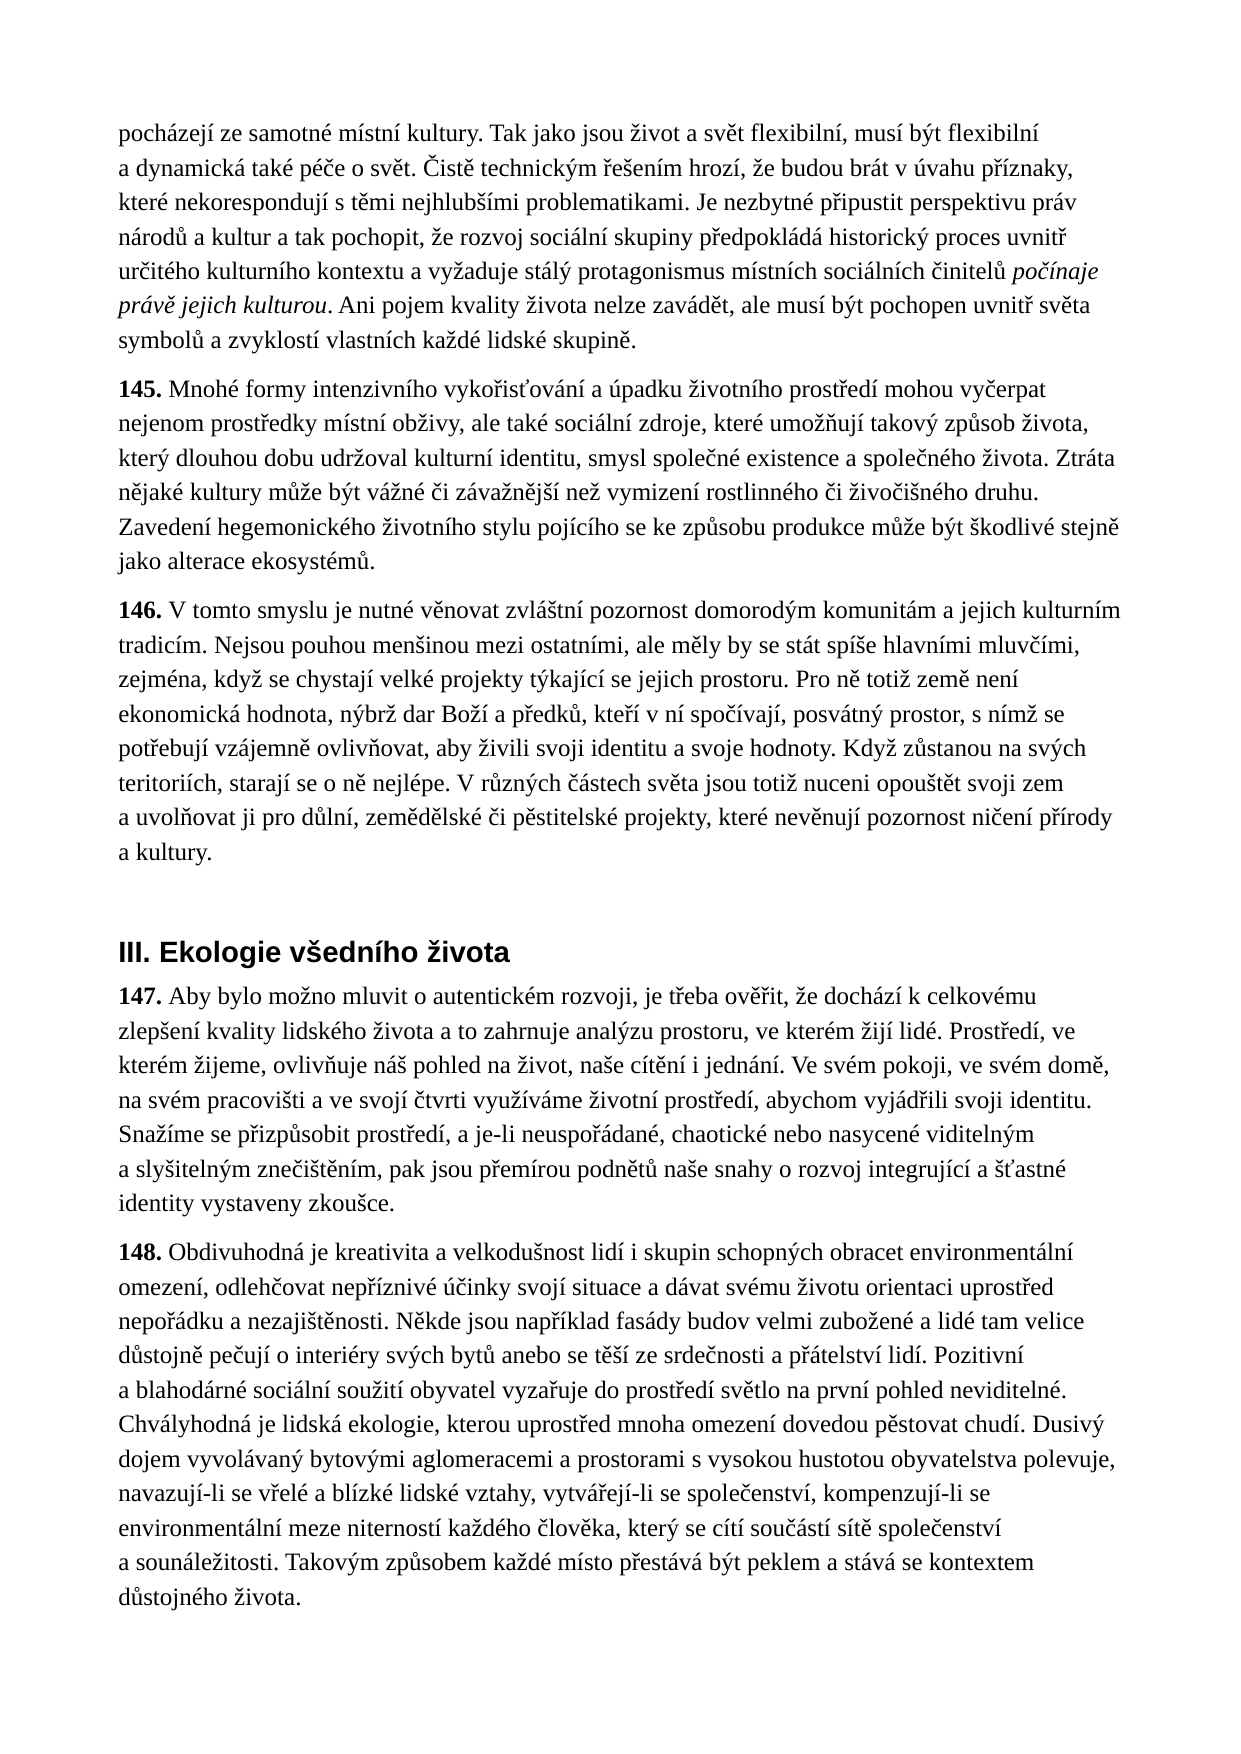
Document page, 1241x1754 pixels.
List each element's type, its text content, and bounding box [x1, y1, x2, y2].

text 146. V tomto smyslu je nutné věnovat zvláštní pozornost domorodým komunitám a jejich kulturním tradicím. Nejsou pouhou menšinou mezi ostatními, ale měly by se stát spíše hlavními mluvčími, zejména, když se chystají velké projekty týkající se jejich prostoru. Pro ně totiž země není ekonomická hodnota, nýbrž dar Boží a předků, kteří v ní spočívají, posvátný prostor, s nímž se potřebují vzájemně ovlivňovat, aby živili svoji identitu a svoje hodnoty. Když zůstanou na svých teritoriích, starají se o ně nejlépe. V různých částech světa jsou totiž nuceni opouštět svoji zem a uvolňovat ji pro důlní, zemědělské či pěstitelské projekty, které nevěnují pozornost ničení přírody a kultury. [118, 596, 1122, 900]
text 148. Obdivuhodná je kreativita a velkodušnost lidí i skupin schopných obracet environmentální omezení, odlehčovat nepříznivé účinky svojí situace a dávat svému životu orientaci uprostřed nepořádku a nezajištěnosti. Někde jsou například fasády budov velmi zubožené a lidé tam velice důstojně pečují o interiéry svých bytů anebo se těší ze srdečnosti a přátelství lidí. Pozitivní a blahodárné sociální soužití obyvatel vyzařuje do prostředí světlo na první pohled neviditelné. Chvályhodná je lidská ekologie, kterou uprostřed mnoha omezení dovedou pěstovat chudí. Dusivý dojem vyvolávaný bytovými aglomeracemi a prostorami s vysokou hustotou obyvatelstva polevuje, navazují-li se vřelé a blízké lidské vztahy, vytvářejí-li se společenství, kompenzují-li se environmentální meze niterností každého člověka, který se cítí součástí sítě společenství a sounáležitosti. Takovým způsobem každé místo přestává být peklem a stává se kontextem důstojného života. [118, 1237, 1122, 1611]
text 145. Mnohé formy intenzivního vykořisťování a úpadku životního prostředí mohou vyčerpat nejenom prostředky místní obživy, ale také sociální zdroje, které umožňují takový způsob života, který dlouhou dobu udržoval kulturní identitu, smysl společné existence a společného života. Ztráta nějaké kultury může být vážné či závažnější než vymizení rostlinného či živočišného druhu. Zavedení hegemonického životního stylu pojícího se ke způsobu produkce může být škodlivé stejně jako alterace ekosystémů. [118, 374, 1122, 575]
text pocházejí ze samotné místní kultury. Tak jako jsou život a svět flexibilní, musí být flexibilní a dynamická také péče o svět. Čistě technickým řešením hrozí, že budou brát v úvahu příznaky, které nekorespondují s těmi nejhlubšími problematikami. Je nezbytné připustit perspektivu práv národů a kultur a tak pochopit, že rozvoj sociální skupiny předpokládá historický proces uvnitř určitého kulturního kontextu a vyžaduje stálý protagonismus místních sociálních činitelů počínaje právě jejich kulturou. Ani pojem kvality života nelze zavádět, ale musí být pochopen uvnitř světa symbolů a zvyklostí vlastních každé lidské skupině. [118, 118, 1122, 354]
text 147. Aby bylo možno mluvit o autentickém rozvoji, je třeba ověřit, že dochází k celkovému zlepšení kvality lidského života a to zahrnuje analýzu prostoru, ve kterém žijí lidé. Prostředí, ve kterém žijeme, ovlivňuje náš pohled na život, naše cítění i jednání. Ve svém pokoji, ve svém domě, na svém pracovišti a ve svojí čtvrti využíváme životní prostředí, abychom vyjádřili svoji identitu. Snažíme se přizpůsobit prostředí, a je-li neuspořádané, chaotické nebo nasycené viditelným a slyšitelným znečištěním, pak jsou přemírou podnětů naše snahy o rozvoj integrující a šťastné identity vystaveny zkoušce. [118, 981, 1122, 1217]
subtitle III. Ekologie všedního života [118, 935, 1122, 969]
